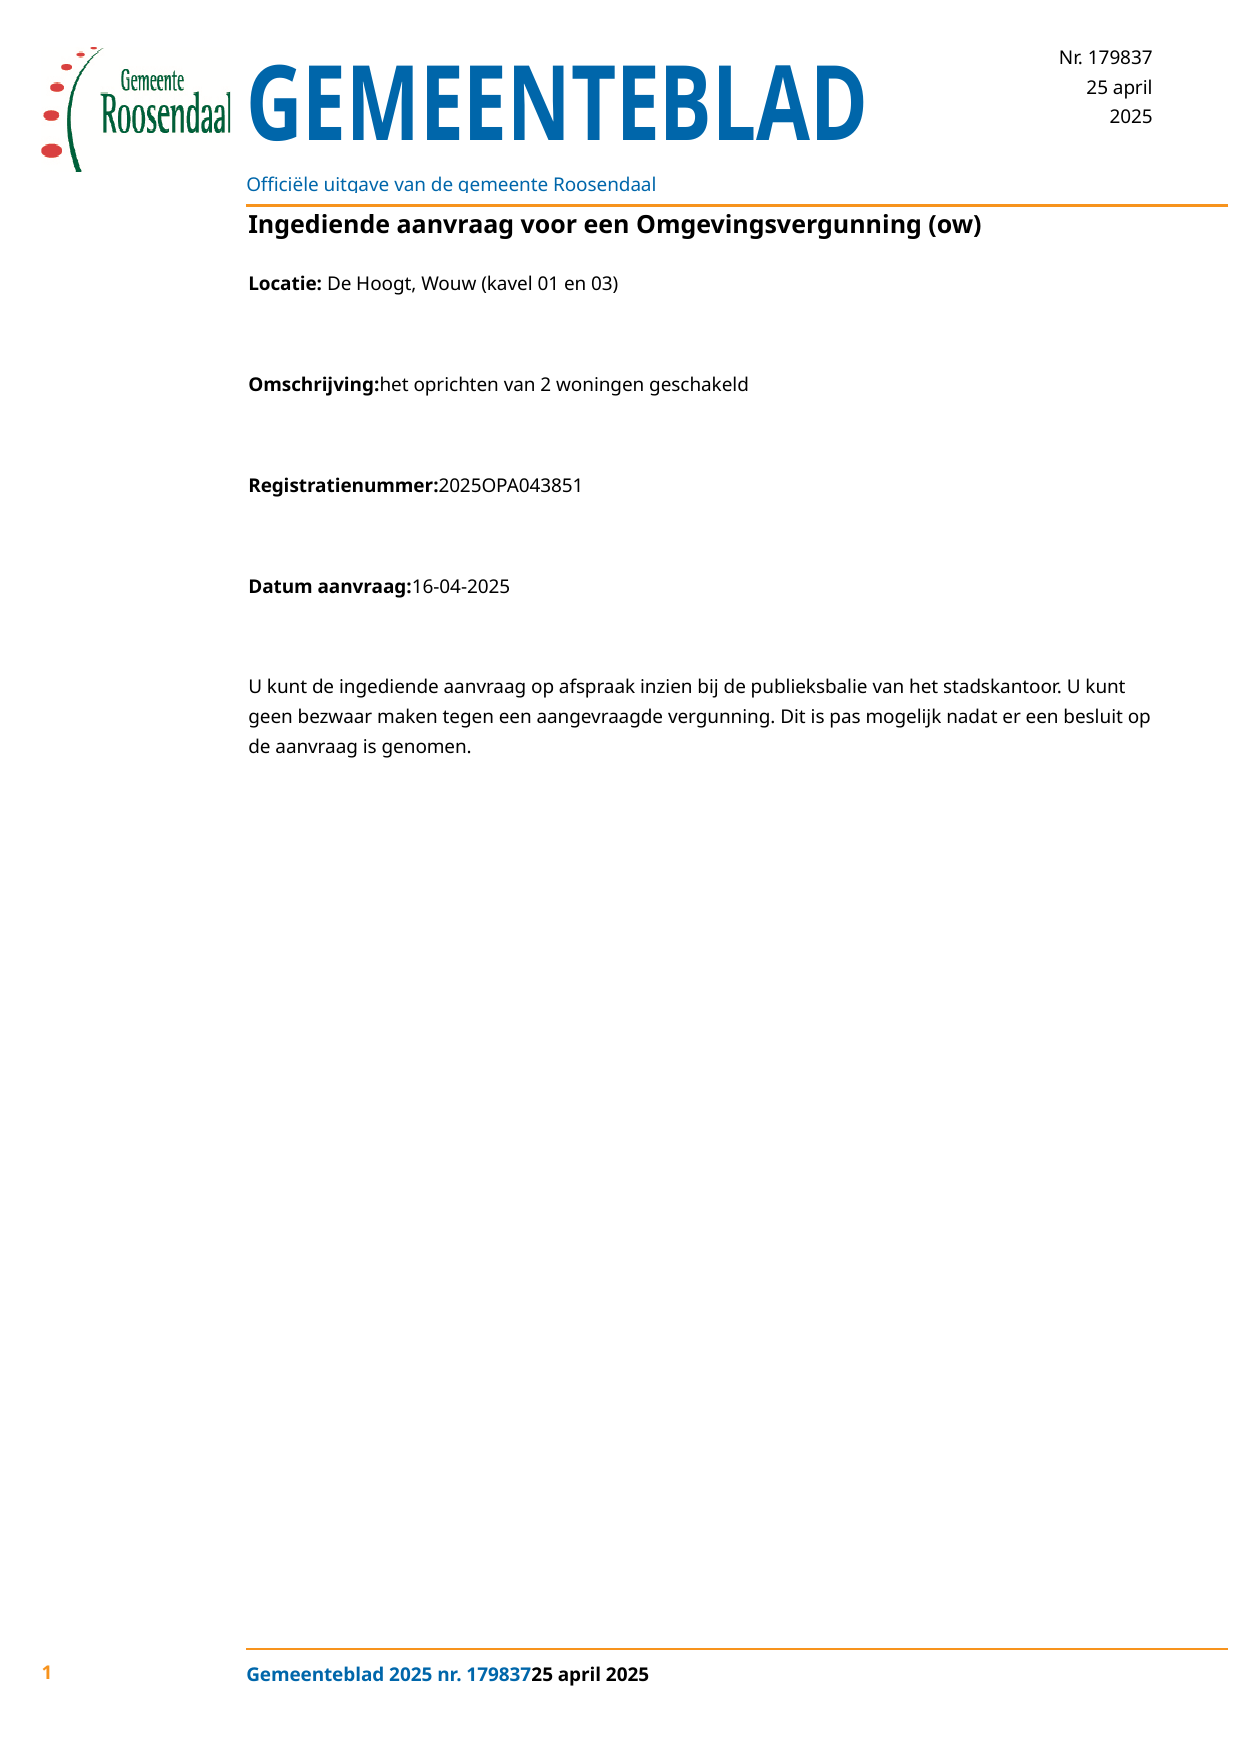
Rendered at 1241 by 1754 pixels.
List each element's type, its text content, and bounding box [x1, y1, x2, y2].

text Locatie: De Hoogt, Wouw (kavel 01 en 03) [248, 270, 1152, 296]
text Registratienummer:2025OPA043851 [248, 472, 1152, 498]
picture [41, 47, 231, 172]
text Omschrijving:het oprichten van 2 woningen geschakeld [248, 371, 1152, 397]
text Ingediende aanvraag voor een Omgevingsvergunning (ow) [248, 207, 1152, 241]
text U kunt de ingediende aanvraag op afspraak inzien bij de publieksbalie van het stadskantoor. U kunt geen bezwaar maken tegen een aangevraagde vergunning. Dit is pas mogelijk nadat er een besluit op de aanvraag is genomen. [248, 674, 1152, 758]
text Datum aanvraag:16-04-2025 [248, 573, 1152, 598]
